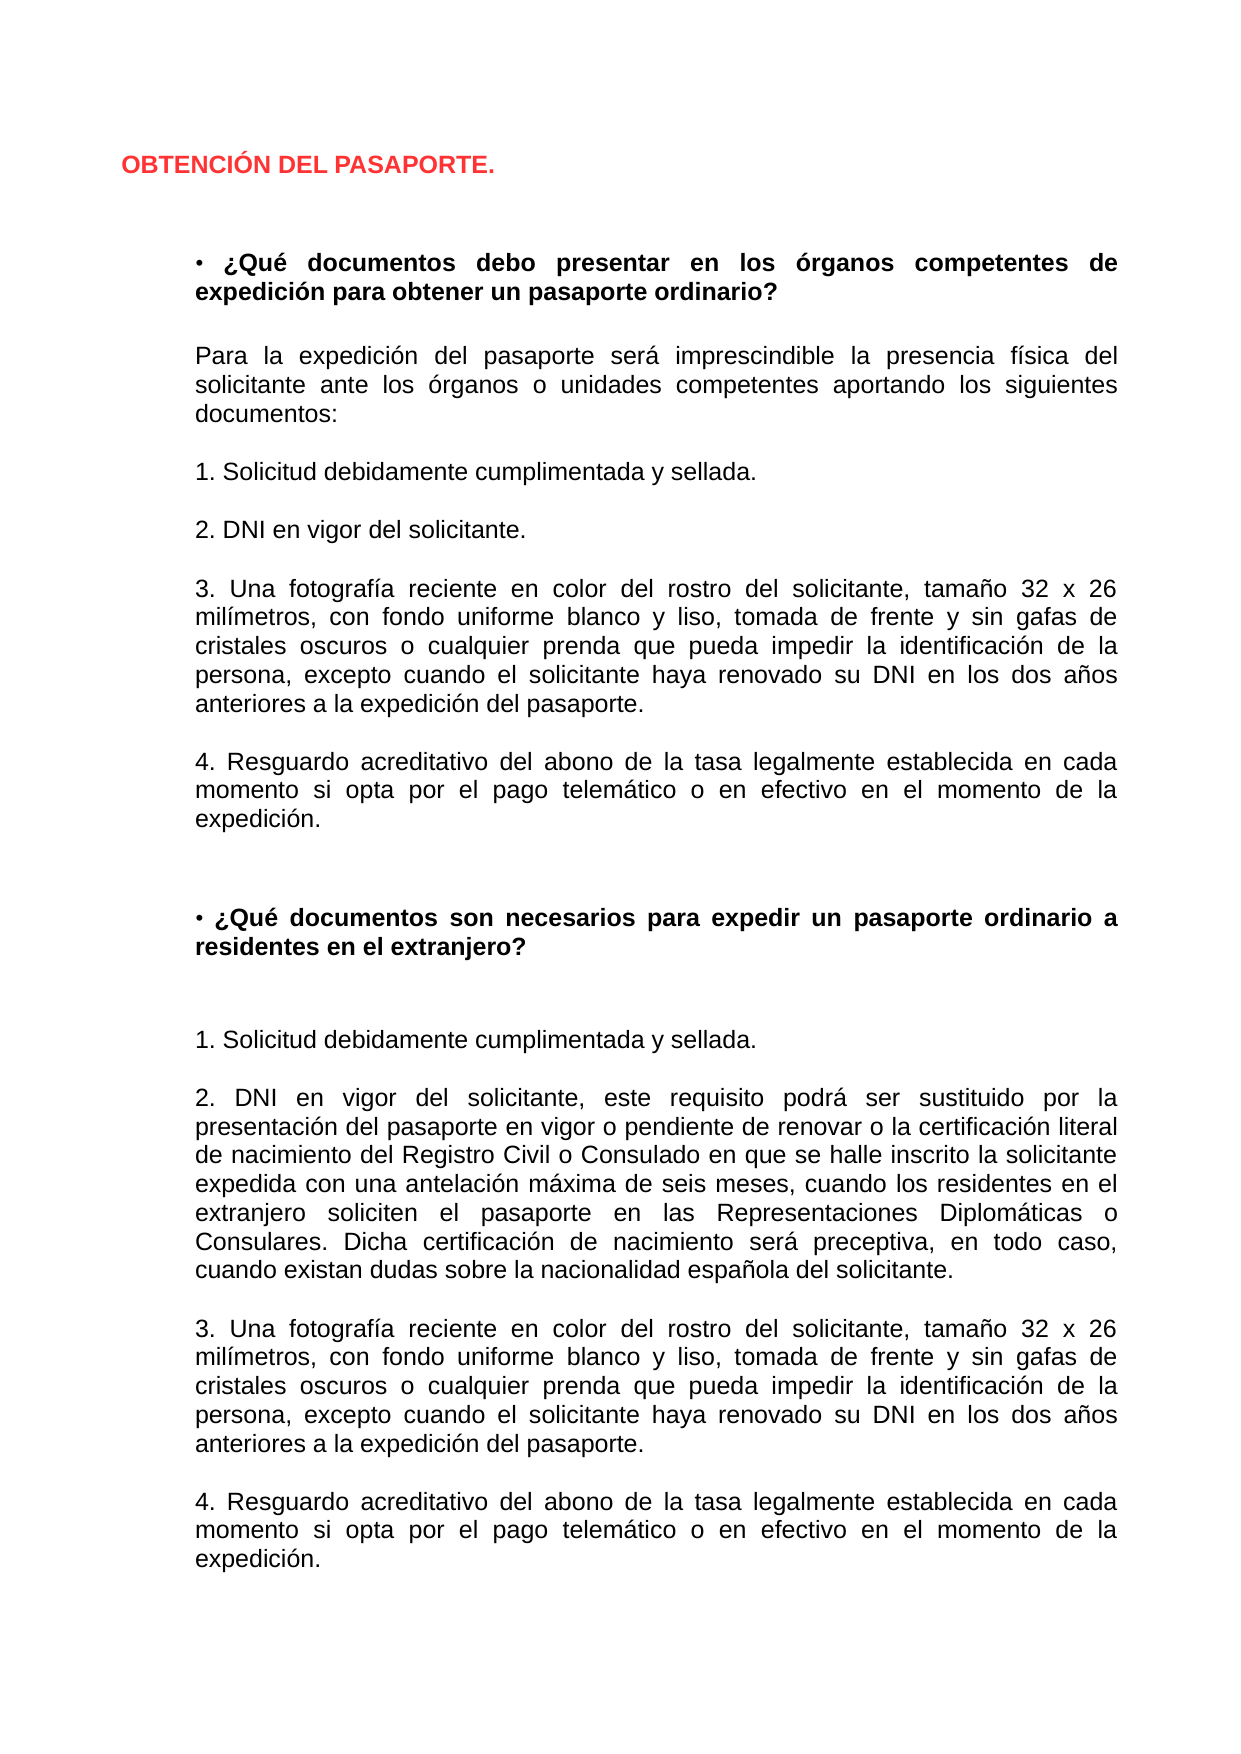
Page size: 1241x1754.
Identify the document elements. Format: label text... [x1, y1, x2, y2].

table_cell • ¿Qué documentos son necesarios para expedir un pasaporte ordinario a residentes en el extranjero? [118, 900, 1122, 993]
table_header OBTENCIÓN DEL PASAPORTE. [118, 147, 1122, 211]
table_cell • ¿Qué documentos debo presentar en los órganos competentes de expedición para obtener un pasaporte ordinario? [118, 246, 1122, 338]
table_cell Para la expedición del pasaporte será imprescindible la presencia física del solicitante ante los órganos o unidades competentes aportando los siguientes documentos: 1. Solicitud debidamente cumplimentada y sellada. 2. DNI en vigor del solicitante. 3. Una fotografía reciente en color del rostro del solicitante, tamaño 32 x 26 milímetros, con fondo uniforme blanco y liso, tomada de frente y sin gafas de cristales oscuros o cualquier prenda que pueda impedir la identificación de la persona, excepto cuando el solicitante haya renovado su DNI en los dos años anteriores a la expedición del pasaporte. 4. Resguardo acreditativo del abono de la tasa legalmente establecida en cada momento si opta por el pago telemático o en efectivo en el momento de la expedición. [118, 339, 1122, 865]
table_header 1. Solicitud debidamente cumplimentada y sellada. 2. DNI en vigor del solicitante, este requisito podrá ser sustituido por la presentación del pasaporte en vigor o pendiente de renovar o la certificación literal de nacimiento del Registro Civil o Consulado en que se halle inscrito la solicitante expedida con una antelación máxima de seis meses, cuando los residentes en el extranjero soliciten el pasaporte en las Representaciones Diplomáticas o Consulares. Dicha certificación de nacimiento será preceptiva, en todo caso, cuando existan dudas sobre la nacionalidad española del solicitante. 3. Una fotografía reciente en color del rostro del solicitante, tamaño 32 x 26 milímetros, con fondo uniforme blanco y liso, tomada de frente y sin gafas de cristales oscuros o cualquier prenda que pueda impedir la identificación de la persona, excepto cuando el solicitante haya renovado su DNI en los dos años anteriores a la expedición del pasaporte. 4. Resguardo acreditativo del abono de la tasa legalmente establecida en cada momento si opta por el pago telemático o en efectivo en el momento de la expedición. [118, 1022, 1122, 1605]
table_cell [118, 865, 1122, 900]
table_cell [118, 211, 1122, 246]
